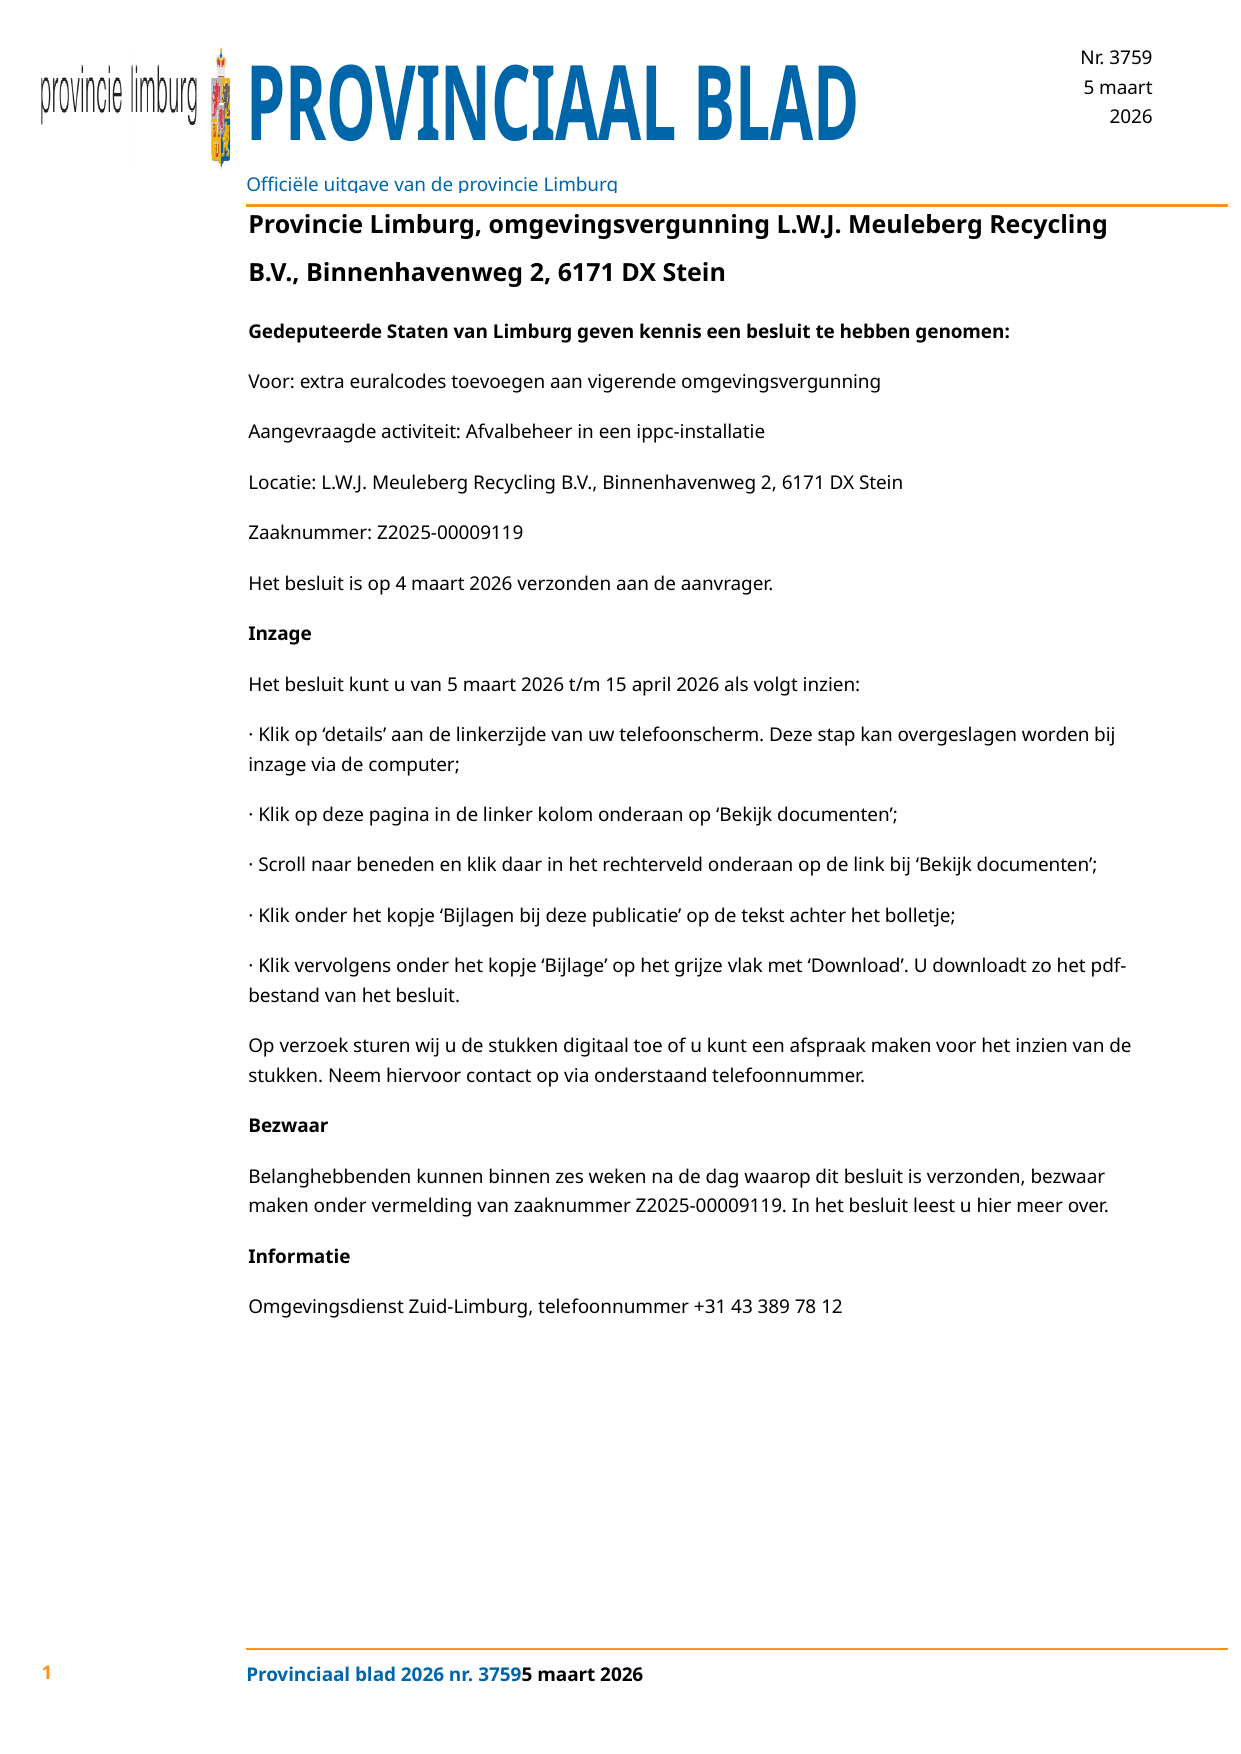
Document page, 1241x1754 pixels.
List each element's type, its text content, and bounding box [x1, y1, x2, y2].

text Aangevraagde activiteit: Afvalbeheer in een ippc-installatie [248, 419, 1152, 444]
text · Klik onder het kopje ‘Bijlagen bij deze publicatie’ op de tekst achter het bolletje; [248, 902, 1152, 928]
text · Scroll naar beneden en klik daar in het rechterveld onderaan op de link bij ‘Bekijk documenten’; [248, 852, 1152, 877]
text Locatie: L.W.J. Meuleberg Recycling B.V., Binnenhavenweg 2, 6171 DX Stein [248, 469, 1152, 495]
text · Klik vervolgens onder het kopje ‘Bijlage’ op het grijze vlak met ‘Download’. U downloadt zo het pdf-bestand van het besluit. [248, 952, 1152, 1008]
text Omgevingsdienst Zuid-Limburg, telefoonnummer +31 43 389 78 12 [248, 1293, 1152, 1319]
text Bezwaar [248, 1112, 1152, 1138]
text Op verzoek sturen wij u de stukken digitaal toe of u kunt een afspraak maken voor het inzien van de stukken. Neem hiervoor contact op via onderstaand telefoonnummer. [248, 1032, 1152, 1088]
text Voor: extra euralcodes toevoegen aan vigerende omgevingsvergunning [248, 368, 1152, 394]
text Belanghebbenden kunnen binnen zes weken na de dag waarop dit besluit is verzonden, bezwaar maken onder vermelding van zaaknummer Z2025-00009119. In het besluit leest u hier meer over. [248, 1163, 1152, 1218]
text Provincie Limburg, omgevingsvergunning L.W.J. Meuleberg Recycling B.V., Binnenhavenweg 2, 6171 DX Stein [248, 207, 1152, 288]
text Het besluit kunt u van 5 maart 2026 t/m 15 april 2026 als volgt inzien: [248, 671, 1152, 697]
text · Klik op ‘details’ aan de linkerzijde van uw telefoonscherm. Deze stap kan overgeslagen worden bij inzage via de computer; [248, 721, 1152, 777]
text Gedeputeerde Staten van Limburg geven kennis een besluit te hebben genomen: [248, 318, 1152, 344]
text Inzage [248, 620, 1152, 646]
text Zaaknummer: Z2025-00009119 [248, 519, 1152, 545]
text Het besluit is op 4 maart 2026 verzonden aan de aanvrager. [248, 570, 1152, 596]
picture [41, 47, 231, 172]
text · Klik op deze pagina in de linker kolom onderaan op ‘Bekijk documenten’; [248, 801, 1152, 827]
text Informatie [248, 1243, 1152, 1269]
